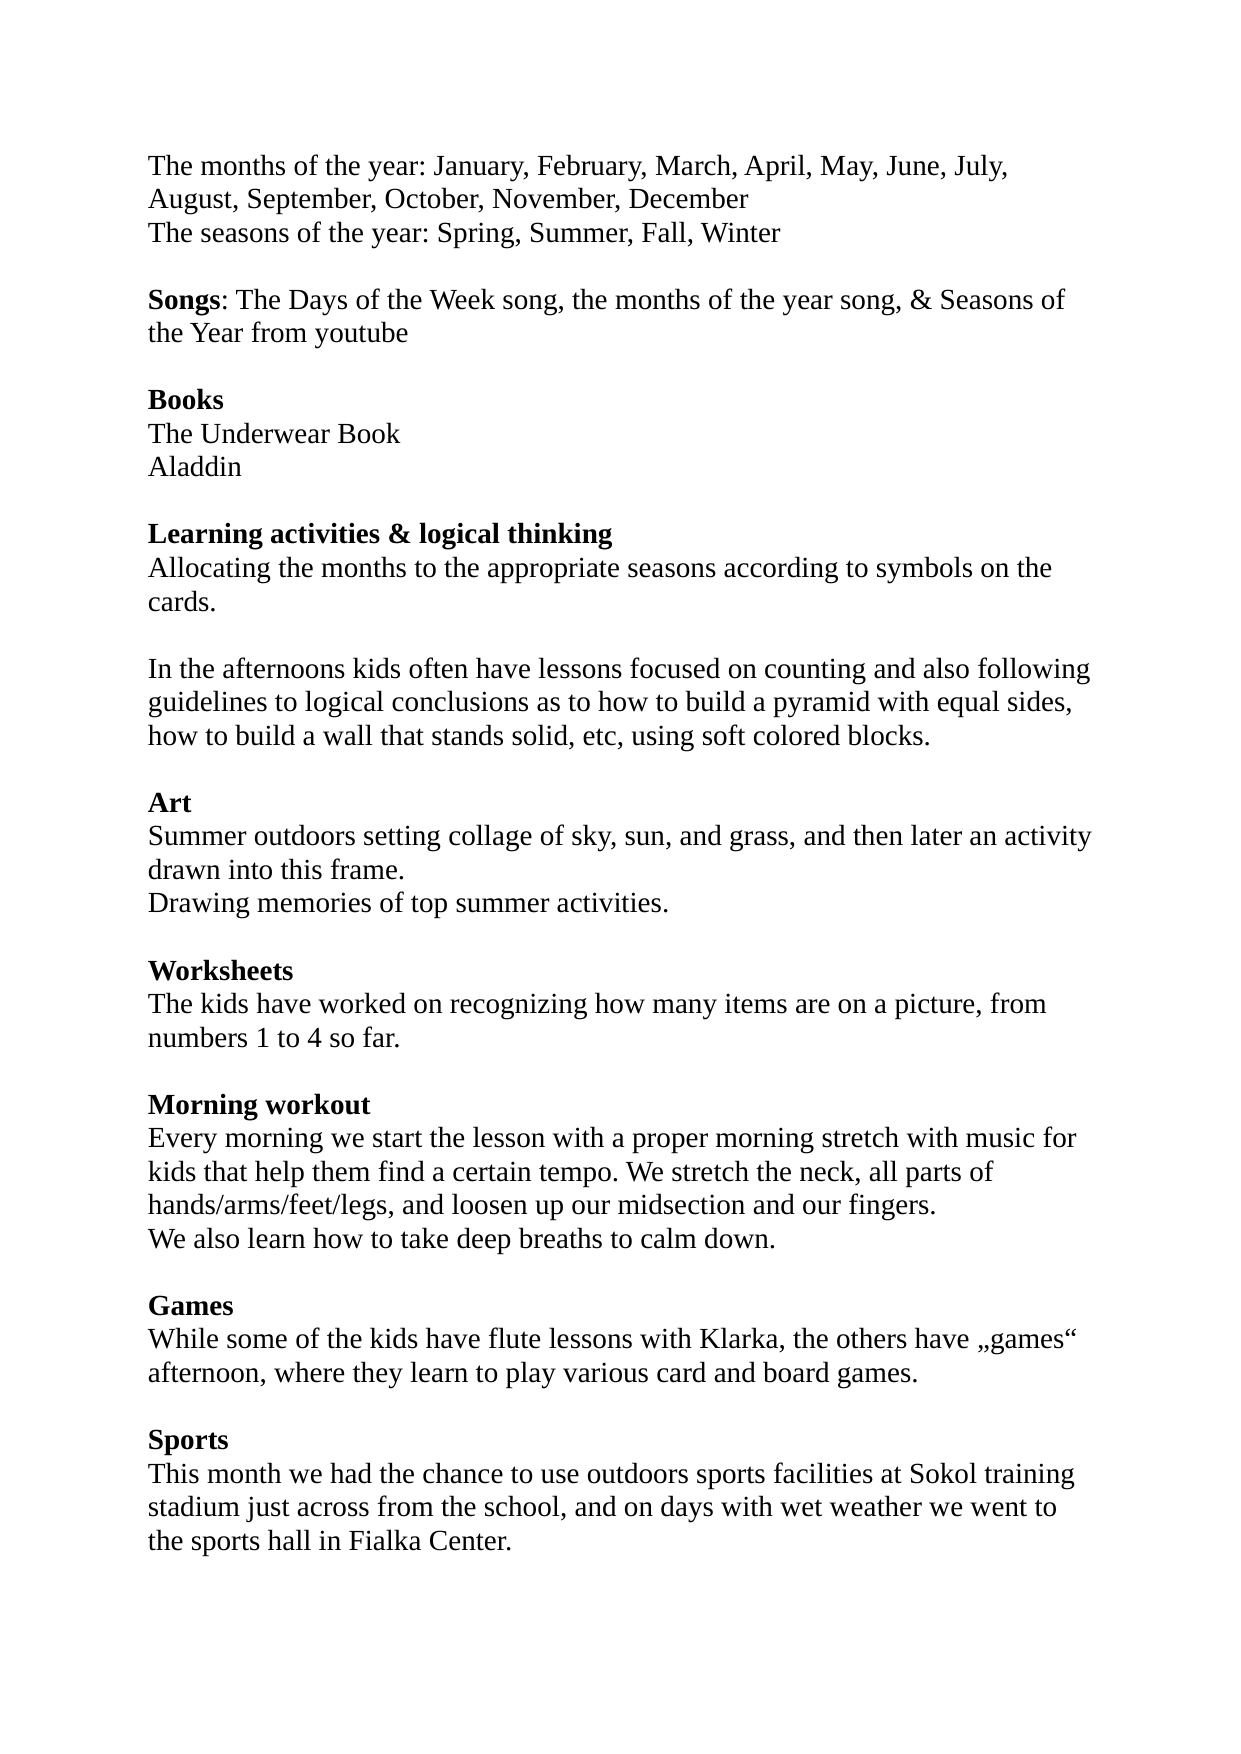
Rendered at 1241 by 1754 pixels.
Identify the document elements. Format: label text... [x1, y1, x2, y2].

text The seasons of the year: Spring, Summer, Fall, Winter [148, 215, 1093, 248]
text Sports [148, 1422, 1093, 1456]
text Every morning we start the lesson with a proper morning stretch with music for kids that help them find a certain tempo. We stretch the neck, all parts of hands/arms/feet/legs, and loosen up our midsection and our fingers. [148, 1120, 1093, 1221]
text We also learn how to take deep breaths to calm down. [148, 1221, 1093, 1254]
text Allocating the months to the appropriate seasons according to symbols on the cards. [148, 550, 1093, 617]
text Art [148, 785, 1093, 818]
text Games [148, 1288, 1093, 1322]
text Books [148, 382, 1093, 416]
text Drawing memories of top summer activities. [148, 886, 1093, 919]
text While some of the kids have flute lessons with Klarka, the others have „games“ afternoon, where they learn to play various card and board games. [148, 1322, 1093, 1389]
text Aladdin [148, 449, 1093, 483]
text Songs: The Days of the Week song, the months of the year song, & Seasons of the Year from youtube [148, 282, 1093, 349]
text The months of the year: January, February, March, April, May, June, July, August, September, October, November, December [148, 148, 1093, 215]
text The Underwear Book [148, 416, 1093, 449]
text The kids have worked on recognizing how many items are on a picture, from numbers 1 to 4 so far. [148, 986, 1093, 1053]
text Summer outdoors setting collage of sky, sun, and grass, and then later an activity drawn into this frame. [148, 818, 1093, 886]
text This month we had the chance to use outdoors sports facilities at Sokol training stadium just across from the school, and on days with wet weather we went to the sports hall in Fialka Center. [148, 1456, 1093, 1556]
text In the afternoons kids often have lessons focused on counting and also following guidelines to logical conclusions as to how to build a pyramid with equal sides, how to build a wall that stands solid, etc, using soft colored blocks. [148, 651, 1093, 751]
text Worksheets [148, 953, 1093, 986]
text Learning activities & logical thinking [148, 517, 1093, 550]
text Morning workout [148, 1087, 1093, 1120]
